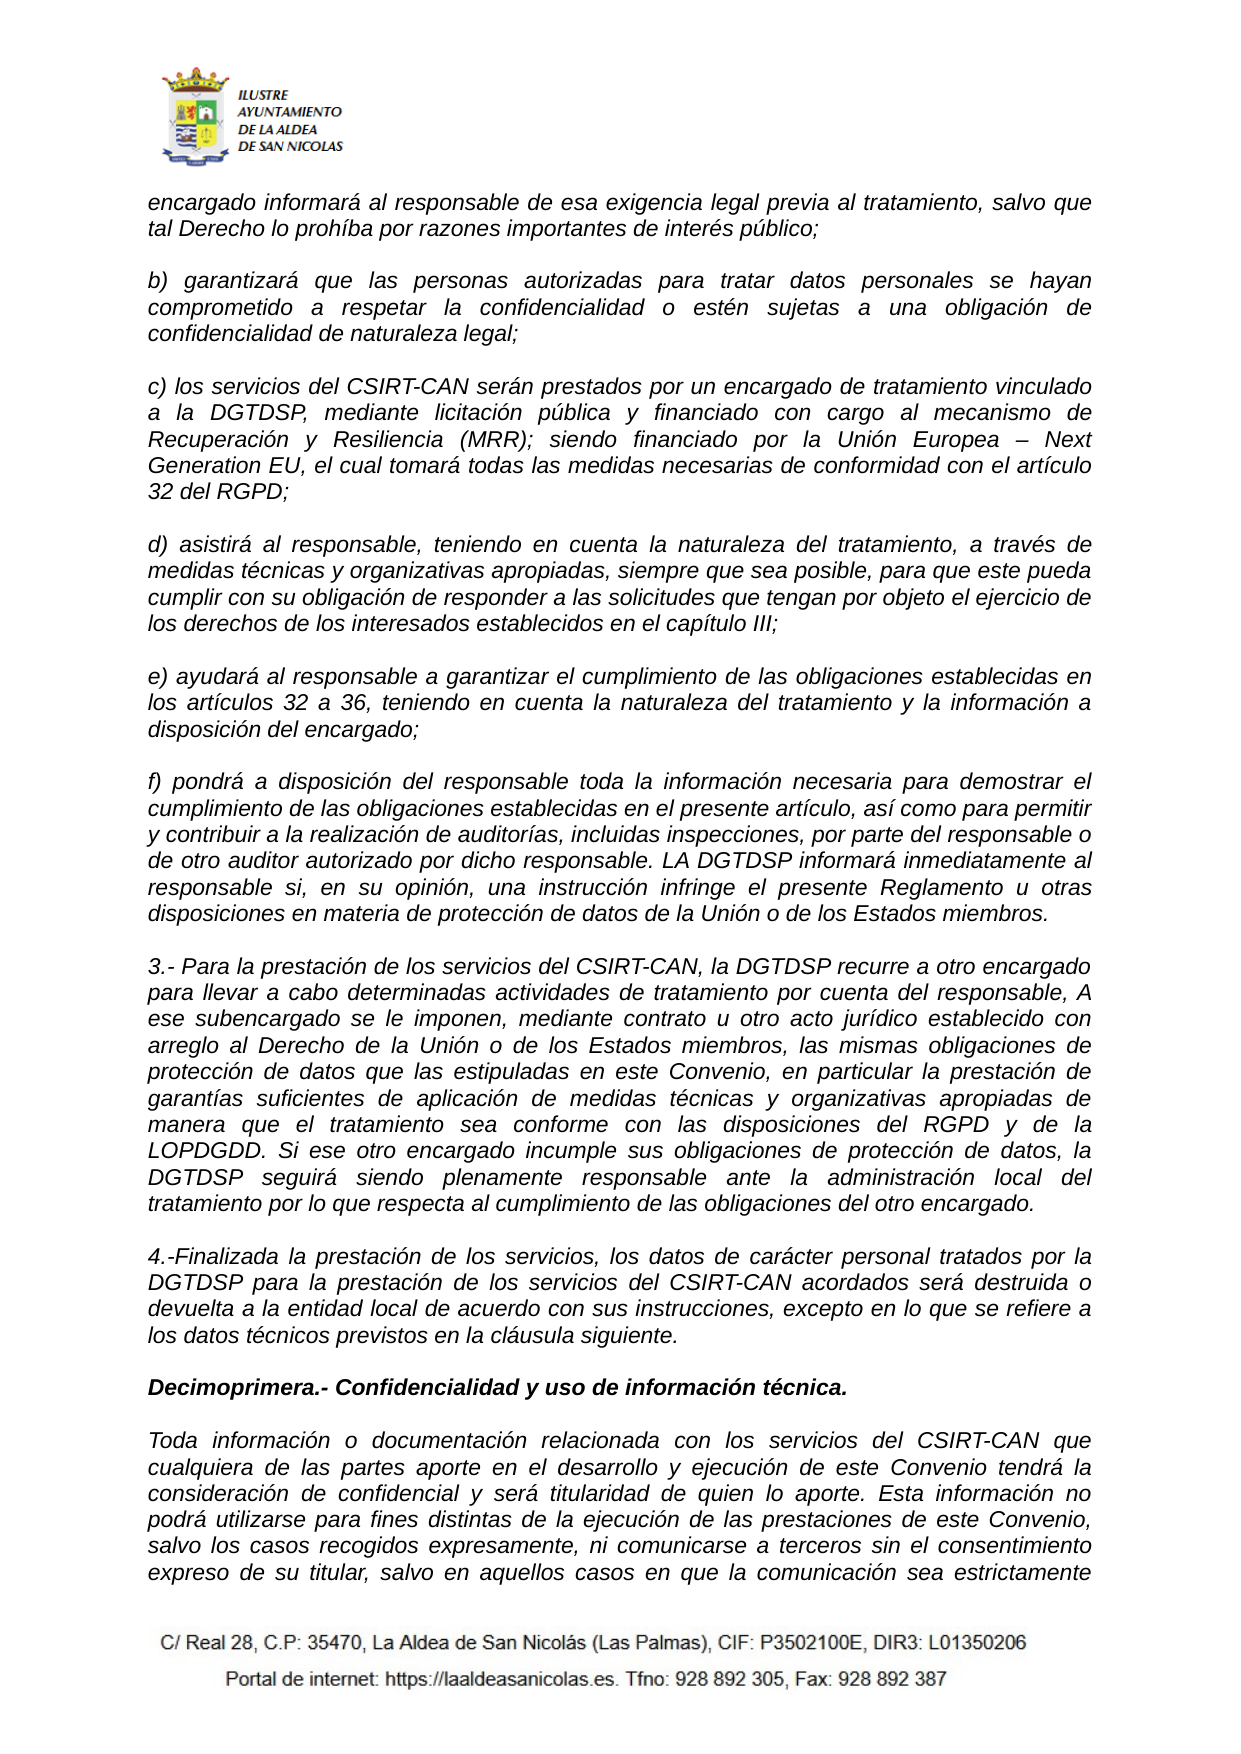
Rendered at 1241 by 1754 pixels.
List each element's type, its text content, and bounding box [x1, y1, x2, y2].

text 3.- Para la prestación de los servicios del CSIRT-CAN, la DGTDSP recurre a otro encargado para llevar a cabo determinadas actividades de tratamiento por cuenta del responsable, A ese subencargado se le imponen, mediante contrato u otro acto jurídico establecido con arreglo al Derecho de la Unión o de los Estados miembros, las mismas obligaciones de protección de datos que las estipuladas en este Convenio, en particular la prestación de garantías suficientes de aplicación de medidas técnicas y organizativas apropiadas de manera que el tratamiento sea conforme con las disposiciones del RGPD y de la LOPDGDD. Si ese otro encargado incumple sus obligaciones de protección de datos, la DGTDSP seguirá siendo plenamente responsable ante la administración local del tratamiento por lo que respecta al cumplimiento de las obligaciones del otro encargado. [148, 953, 1093, 1216]
text f) pondrá a disposición del responsable toda la información necesaria para demostrar el cumplimiento de las obligaciones establecidas en el presente artículo, así como para permitir y contribuir a la realización de auditorías, incluidas inspecciones, por parte del responsable o de otro auditor autorizado por dicho responsable. LA DGTDSP informará inmediatamente al responsable si, en su opinión, una instrucción infringe el presente Reglamento u otras disposiciones en materia de protección de datos de la Unión o de los Estados miembros. [148, 768, 1093, 926]
text Decimoprimera.- Confidencialidad y uso de información técnica. [148, 1374, 1093, 1401]
text c) los servicios del CSIRT-CAN serán prestados por un encargado de tratamiento vinculado a la DGTDSP, mediante licitación pública y financiado con cargo al mecanismo de Recuperación y Resiliencia (MRR); siendo financiado por la Unión Europea – Next Generation EU, el cual tomará todas las medidas necesarias de conformidad con el artículo 32 del RGPD; [148, 373, 1093, 505]
text d) asistirá al responsable, teniendo en cuenta la naturaleza del tratamiento, a través de medidas técnicas y organizativas apropiadas, siempre que sea posible, para que este pueda cumplir con su obligación de responder a las solicitudes que tengan por objeto el ejercicio de los derechos de los interesados establecidos en el capítulo III; [148, 531, 1093, 636]
picture [148, 59, 359, 174]
text encargado informará al responsable de esa exigencia legal previa al tratamiento, salvo que tal Derecho lo prohíba por razones importantes de interés público; [148, 188, 1093, 241]
text 4.-Finalizada la prestación de los servicios, los datos de carácter personal tratados por la DGTDSP para la prestación de los servicios del CSIRT-CAN acordados será destruida o devuelta a la entidad local de acuerdo con sus instrucciones, excepto en lo que se refiere a los datos técnicos previstos en la cláusula siguiente. [148, 1243, 1093, 1348]
text e) ayudará al responsable a garantizar el cumplimiento de las obligaciones establecidas en los artículos 32 a 36, teniendo en cuenta la naturaleza del tratamiento y la información a disposición del encargado; [148, 663, 1093, 742]
text b) garantizará que las personas autorizadas para tratar datos personales se hayan comprometido a respetar la confidencialidad o estén sujetas a una obligación de confidencialidad de naturaleza legal; [148, 267, 1093, 347]
picture [148, 1626, 1033, 1695]
text Toda información o documentación relacionada con los servicios del CSIRT-CAN que cualquiera de las partes aporte en el desarrollo y ejecución de este Convenio tendrá la consideración de confidencial y será titularidad de quien lo aporte. Esta información no podrá utilizarse para fines distintas de la ejecución de las prestaciones de este Convenio, salvo los casos recogidos expresamente, ni comunicarse a terceros sin el consentimiento expreso de su titular, salvo en aquellos casos en que la comunicación sea estrictamente [148, 1427, 1093, 1585]
